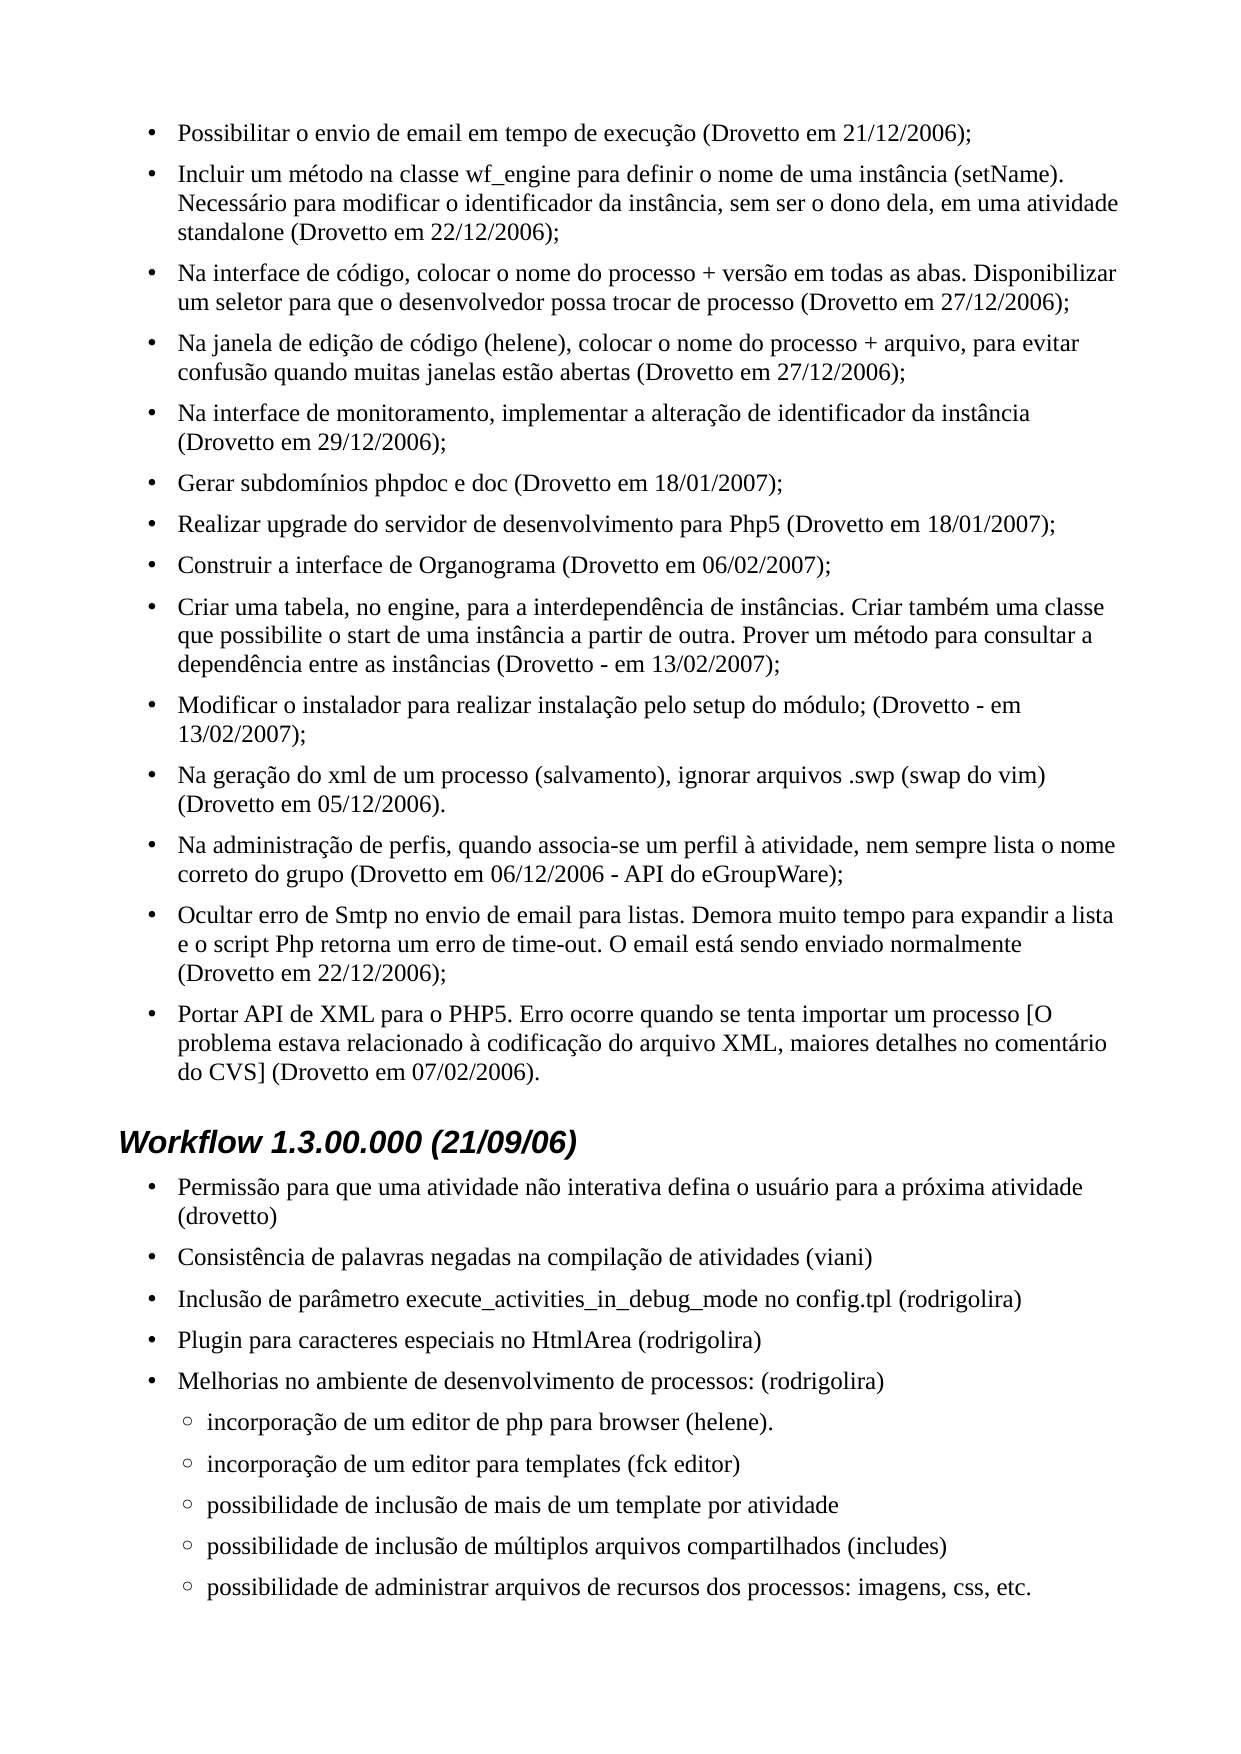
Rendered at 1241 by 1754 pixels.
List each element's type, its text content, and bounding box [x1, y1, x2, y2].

list possibilidade de administrar arquivos de recursos dos processos: imagens, css, etc. [177, 1572, 1122, 1601]
list Permissão para que uma atividade não interativa defina o usuário para a próxima atividade (drovetto) [148, 1172, 1122, 1230]
list Inclusão de parâmetro execute_activities_in_debug_mode no config.tpl (rodrigolira) [148, 1284, 1122, 1312]
list possibilidade de inclusão de mais de um template por atividade [177, 1490, 1122, 1519]
list Incluir um método na classe wf_engine para definir o nome de uma instância (setName). Necessário para modificar o identificador da instância, sem ser o dono dela, em uma atividade standalone (Drovetto em 22/12/2006); [148, 159, 1122, 246]
list Na interface de monitoramento, implementar a alteração de identificador da instância (Drovetto em 29/12/2006); [148, 398, 1122, 456]
list Na geração do xml de um processo (salvamento), ignorar arquivos .swp (swap do vim) (Drovetto em 05/12/2006). [148, 761, 1122, 818]
list incorporação de um editor para templates (fck editor) [177, 1449, 1122, 1477]
list Na janela de edição de código (helene), colocar o nome do processo + arquivo, para evitar confusão quando muitas janelas estão abertas (Drovetto em 27/12/2006); [148, 328, 1122, 386]
list Portar API de XML para o PHP5. Erro ocorre quando se tenta importar um processo [O problema estava relacionado à codificação do arquivo XML, maiores detalhes no comentário do CVS] (Drovetto em 07/02/2006). [148, 999, 1122, 1086]
list incorporação de um editor de php para browser (helene). [177, 1407, 1122, 1436]
list Construir a interface de Organograma (Drovetto em 06/02/2007); [148, 551, 1122, 579]
list Gerar subdomínios phpdoc e doc (Drovetto em 18/01/2007); [148, 468, 1122, 497]
list Modificar o instalador para realizar instalação pelo setup do módulo; (Drovetto - em 13/02/2007); [148, 691, 1122, 748]
list Melhorias no ambiente de desenvolvimento de processos: (rodrigolira) [148, 1366, 1122, 1395]
list Criar uma tabela, no engine, para a interdependência de instâncias. Criar também uma classe que possibilite o start de uma instância a partir de outra. Prover um método para consultar a dependência entre as instâncias (Drovetto - em 13/02/2007); [148, 592, 1122, 678]
subtitle Workflow 1.3.00.000 (21/09/06) [118, 1123, 1122, 1160]
list possibilidade de inclusão de múltiplos arquivos compartilhados (includes) [177, 1531, 1122, 1560]
list Plugin para caracteres especiais no HtmlArea (rodrigolira) [148, 1325, 1122, 1354]
list Ocultar erro de Smtp no envio de email para listas. Demora muito tempo para expandir a lista e o script Php retorna um erro de time-out. O email está sendo enviado normalmente (Drovetto em 22/12/2006); [148, 901, 1122, 987]
list Na administração de perfis, quando associa-se um perfil à atividade, nem sempre lista o nome correto do grupo (Drovetto em 06/12/2006 - API do eGroupWare); [148, 831, 1122, 888]
list Consistência de palavras negadas na compilação de atividades (viani) [148, 1242, 1122, 1271]
list Possibilitar o envio de email em tempo de execução (Drovetto em 21/12/2006); [148, 118, 1122, 147]
list Na interface de código, colocar o nome do processo + versão em todas as abas. Disponibilizar um seletor para que o desenvolvedor possa trocar de processo (Drovetto em 27/12/2006); [148, 258, 1122, 316]
list Realizar upgrade do servidor de desenvolvimento para Php5 (Drovetto em 18/01/2007); [148, 509, 1122, 538]
